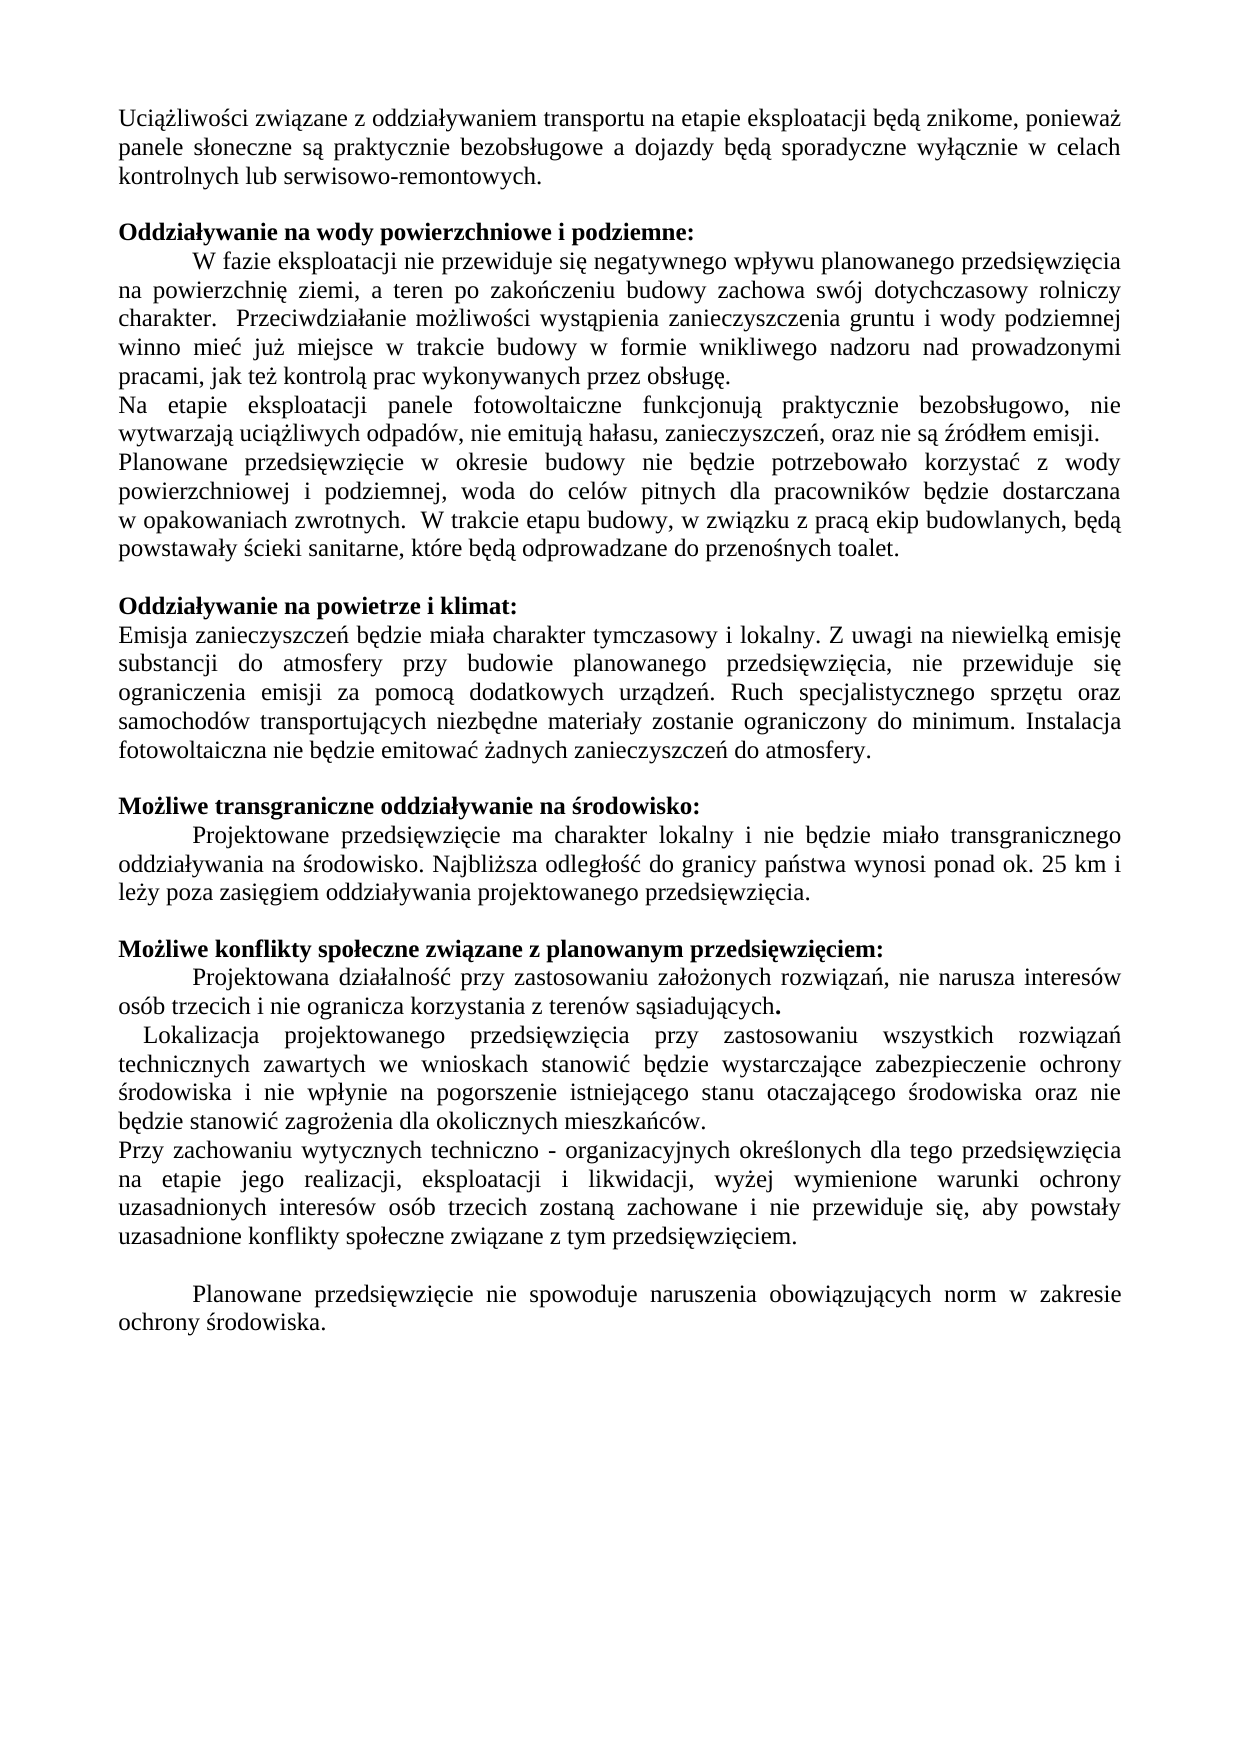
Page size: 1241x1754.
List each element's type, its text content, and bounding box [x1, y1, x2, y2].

text Uciążliwości związane z oddziaływaniem transportu na etapie eksploatacji będą znikome, ponieważ panele słoneczne są praktycznie bezobsługowe a dojazdy będą sporadyczne wyłącznie w celach kontrolnych lub serwisowo-remontowych. [118, 103, 1122, 190]
text W fazie eksploatacji nie przewiduje się negatywnego wpływu planowanego przedsięwzięcia na powierzchnię ziemi, a teren po zakończeniu budowy zachowa swój dotychczasowy rolniczy charakter. Przeciwdziałanie możliwości wystąpienia zanieczyszczenia gruntu i wody podziemnej winno mieć już miejsce w trakcie budowy w formie wnikliwego nadzoru nad prowadzonymi pracami, jak też kontrolą prac wykonywanych przez obsługę. [118, 246, 1122, 390]
text Emisja zanieczyszczeń będzie miała charakter tymczasowy i lokalny. Z uwagi na niewielką emisję substancji do atmosfery przy budowie planowanego przedsięwzięcia, nie przewiduje się ograniczenia emisji za pomocą dodatkowych urządzeń. Ruch specjalistycznego sprzętu oraz samochodów transportujących niezbędne materiały zostanie ograniczony do minimum. Instalacja fotowoltaiczna nie będzie emitować żadnych zanieczyszczeń do atmosfery. [118, 620, 1122, 763]
text Możliwe transgraniczne oddziaływanie na środowisko: [118, 791, 1122, 820]
text Oddziaływanie na powietrze i klimat: [118, 591, 1122, 620]
text Projektowana działalność przy zastosowaniu założonych rozwiązań, nie narusza interesów osób trzecich i nie ogranicza korzystania z terenów sąsiadujących. [118, 962, 1122, 1020]
text Przy zachowaniu wytycznych techniczno - organizacyjnych określonych dla tego przedsięwzięcia na etapie jego realizacji, eksploatacji i likwidacji, wyżej wymienione warunki ochrony uzasadnionych interesów osób trzecich zostaną zachowane i nie przewiduje się, aby powstały uzasadnione konflikty społeczne związane z tym przedsięwzięciem. [118, 1135, 1122, 1250]
text Lokalizacja projektowanego przedsięwzięcia przy zastosowaniu wszystkich rozwiązań technicznych zawartych we wnioskach stanowić będzie wystarczające zabezpieczenie ochrony środowiska i nie wpłynie na pogorszenie istniejącego stanu otaczającego środowiska oraz nie będzie stanowić zagrożenia dla okolicznych mieszkańców. [118, 1020, 1122, 1135]
text Możliwe konflikty społeczne związane z planowanym przedsięwzięciem: [118, 934, 1122, 962]
text Na etapie eksploatacji panele fotowoltaiczne funkcjonują praktycznie bezobsługowo, nie wytwarzają uciążliwych odpadów, nie emitują hałasu, zanieczyszczeń, oraz nie są źródłem emisji. [118, 390, 1122, 447]
text Planowane przedsięwzięcie w okresie budowy nie będzie potrzebowało korzystać z wody powierzchniowej i podziemnej, woda do celów pitnych dla pracowników będzie dostarczana w opakowaniach zwrotnych. W trakcie etapu budowy, w związku z pracą ekip budowlanych, będą powstawały ścieki sanitarne, które będą odprowadzane do przenośnych toalet. [118, 447, 1122, 562]
text Projektowane przedsięwzięcie ma charakter lokalny i nie będzie miało transgranicznego oddziaływania na środowisko. Najbliższa odległość do granicy państwa wynosi ponad ok. 25 km i leży poza zasięgiem oddziaływania projektowanego przedsięwzięcia. [118, 820, 1122, 906]
text Oddziaływanie na wody powierzchniowe i podziemne: [118, 217, 1122, 246]
text Planowane przedsięwzięcie nie spowoduje naruszenia obowiązujących norm w zakresie ochrony środowiska. [118, 1279, 1122, 1336]
